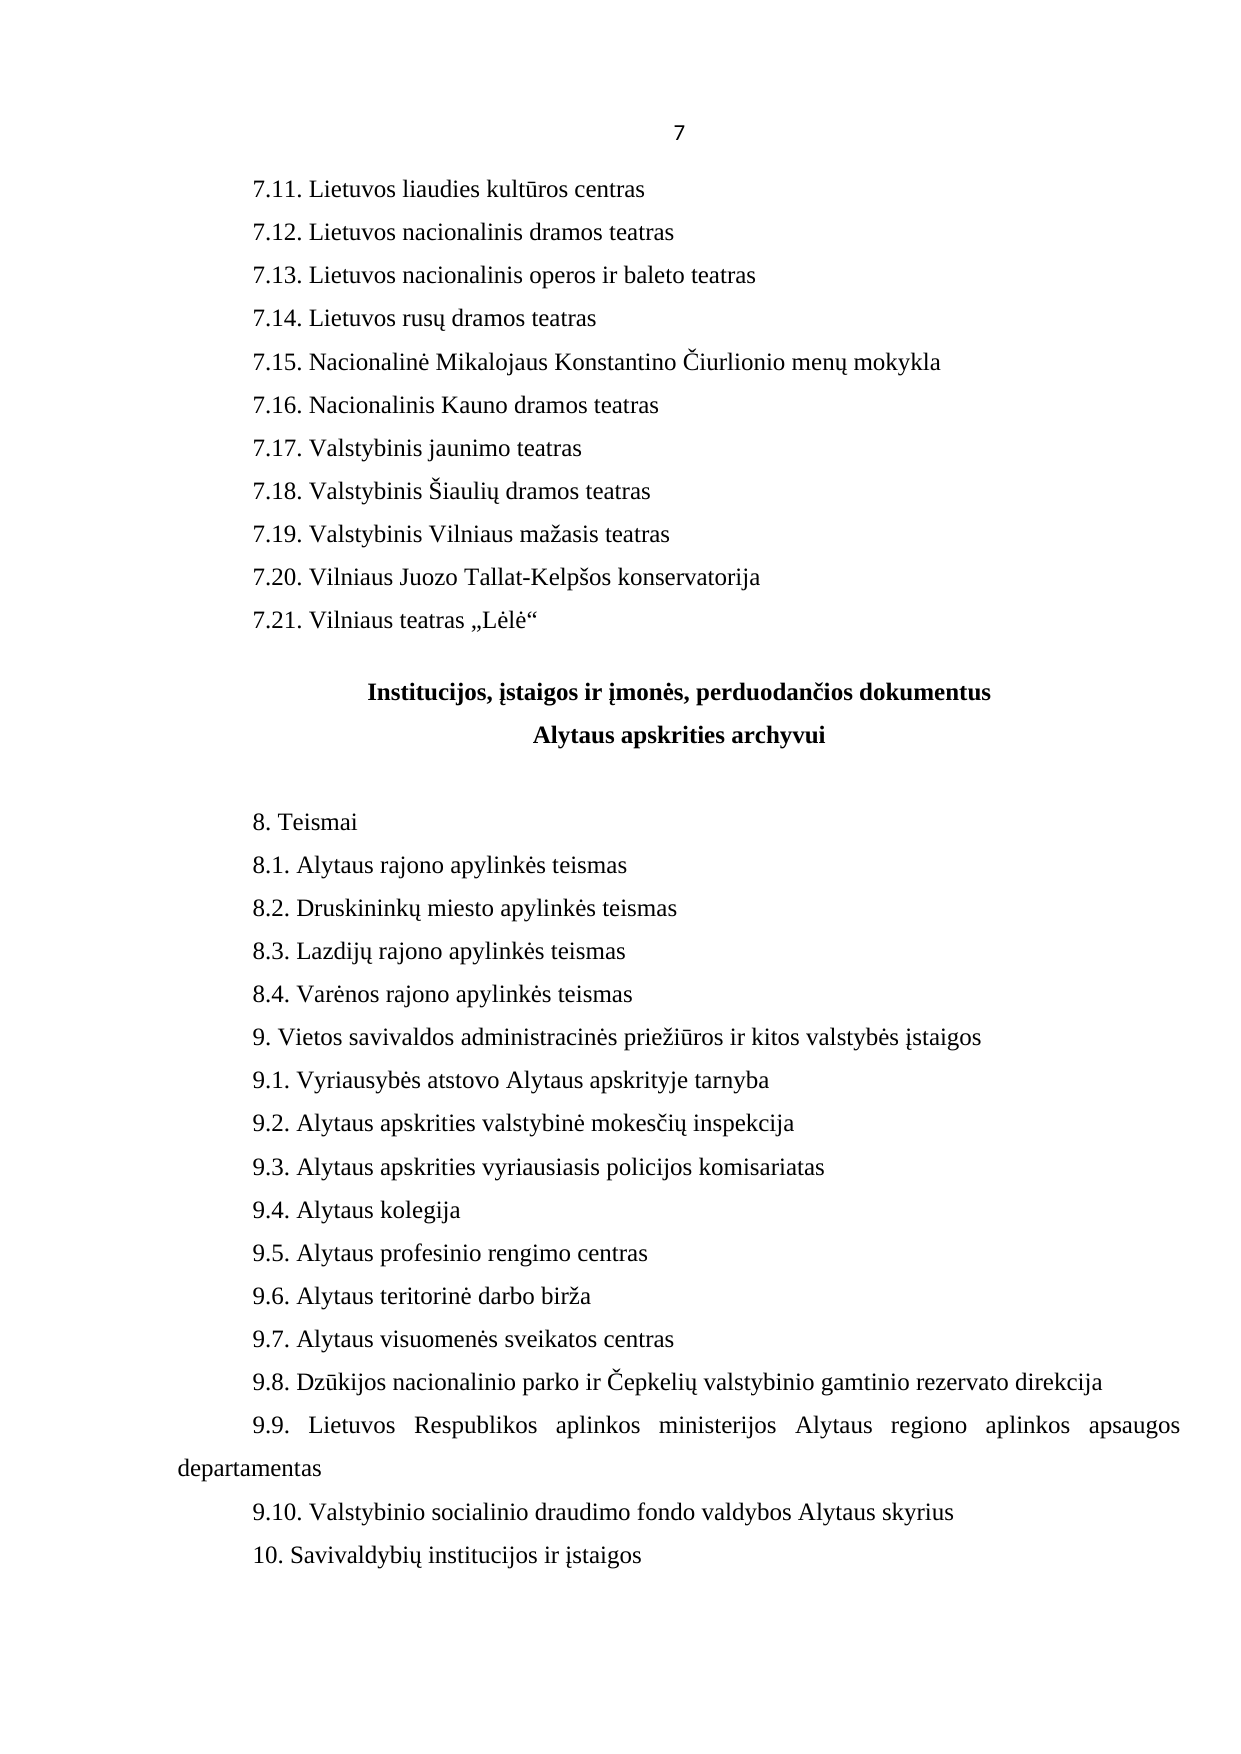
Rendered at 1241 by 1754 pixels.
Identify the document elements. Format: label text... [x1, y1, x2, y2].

text 7.20. Vilniaus Juozo Tallat-Kelpšos konservatorija [177, 562, 1181, 591]
text 8.3. Lazdijų rajono apylinkės teismas [177, 936, 1181, 965]
text 9. Vietos savivaldos administracinės priežiūros ir kitos valstybės įstaigos [177, 1022, 1181, 1051]
text 9.3. Alytaus apskrities vyriausiasis policijos komisariatas [177, 1152, 1181, 1180]
text 7.15. Nacionalinė Mikalojaus Konstantino Čiurlionio menų mokykla [177, 347, 1181, 375]
text 7.13. Lietuvos nacionalinis operos ir baleto teatras [177, 260, 1181, 289]
text 10. Savivaldybių institucijos ir įstaigos [177, 1540, 1181, 1568]
text 9.7. Alytaus visuomenės sveikatos centras [177, 1324, 1181, 1353]
text 7.18. Valstybinis Šiaulių dramos teatras [177, 476, 1181, 505]
text 9.5. Alytaus profesinio rengimo centras [177, 1238, 1181, 1267]
text 7.14. Lietuvos rusų dramos teatras [177, 303, 1181, 332]
text 7.16. Nacionalinis Kauno dramos teatras [177, 390, 1181, 418]
text 7.19. Valstybinis Vilniaus mažasis teatras [177, 519, 1181, 548]
text 7.11. Lietuvos liaudies kultūros centras [177, 174, 1181, 203]
text 9.4. Alytaus kolegija [177, 1195, 1181, 1223]
text 8.2. Druskininkų miesto apylinkės teismas [177, 893, 1181, 922]
text 9.2. Alytaus apskrities valstybinė mokesčių inspekcija [177, 1108, 1181, 1137]
text 8.1. Alytaus rajono apylinkės teismas [177, 850, 1181, 878]
text 9.10. Valstybinio socialinio draudimo fondo valdybos Alytaus skyrius [177, 1497, 1181, 1525]
text 9.1. Vyriausybės atstovo Alytaus apskrityje tarnyba [177, 1065, 1181, 1094]
text 9.8. Dzūkijos nacionalinio parko ir Čepkelių valstybinio gamtinio rezervato direkcija [177, 1367, 1181, 1396]
text 7.12. Lietuvos nacionalinis dramos teatras [177, 217, 1181, 246]
text Institucijos, įstaigos ir įmonės, perduodančios dokumentus [177, 677, 1181, 706]
text 7.17. Valstybinis jaunimo teatras [177, 433, 1181, 462]
text 8. Teismai [177, 807, 1181, 835]
text Alytaus apskrities archyvui [177, 720, 1181, 749]
text 9.9. Lietuvos Respublikos aplinkos ministerijos Alytaus regiono aplinkos apsaugos departamentas [177, 1410, 1181, 1482]
text 8.4. Varėnos rajono apylinkės teismas [177, 979, 1181, 1008]
text 7.21. Vilniaus teatras „Lėlė“ [177, 605, 1181, 634]
text 9.6. Alytaus teritorinė darbo birža [177, 1281, 1181, 1310]
